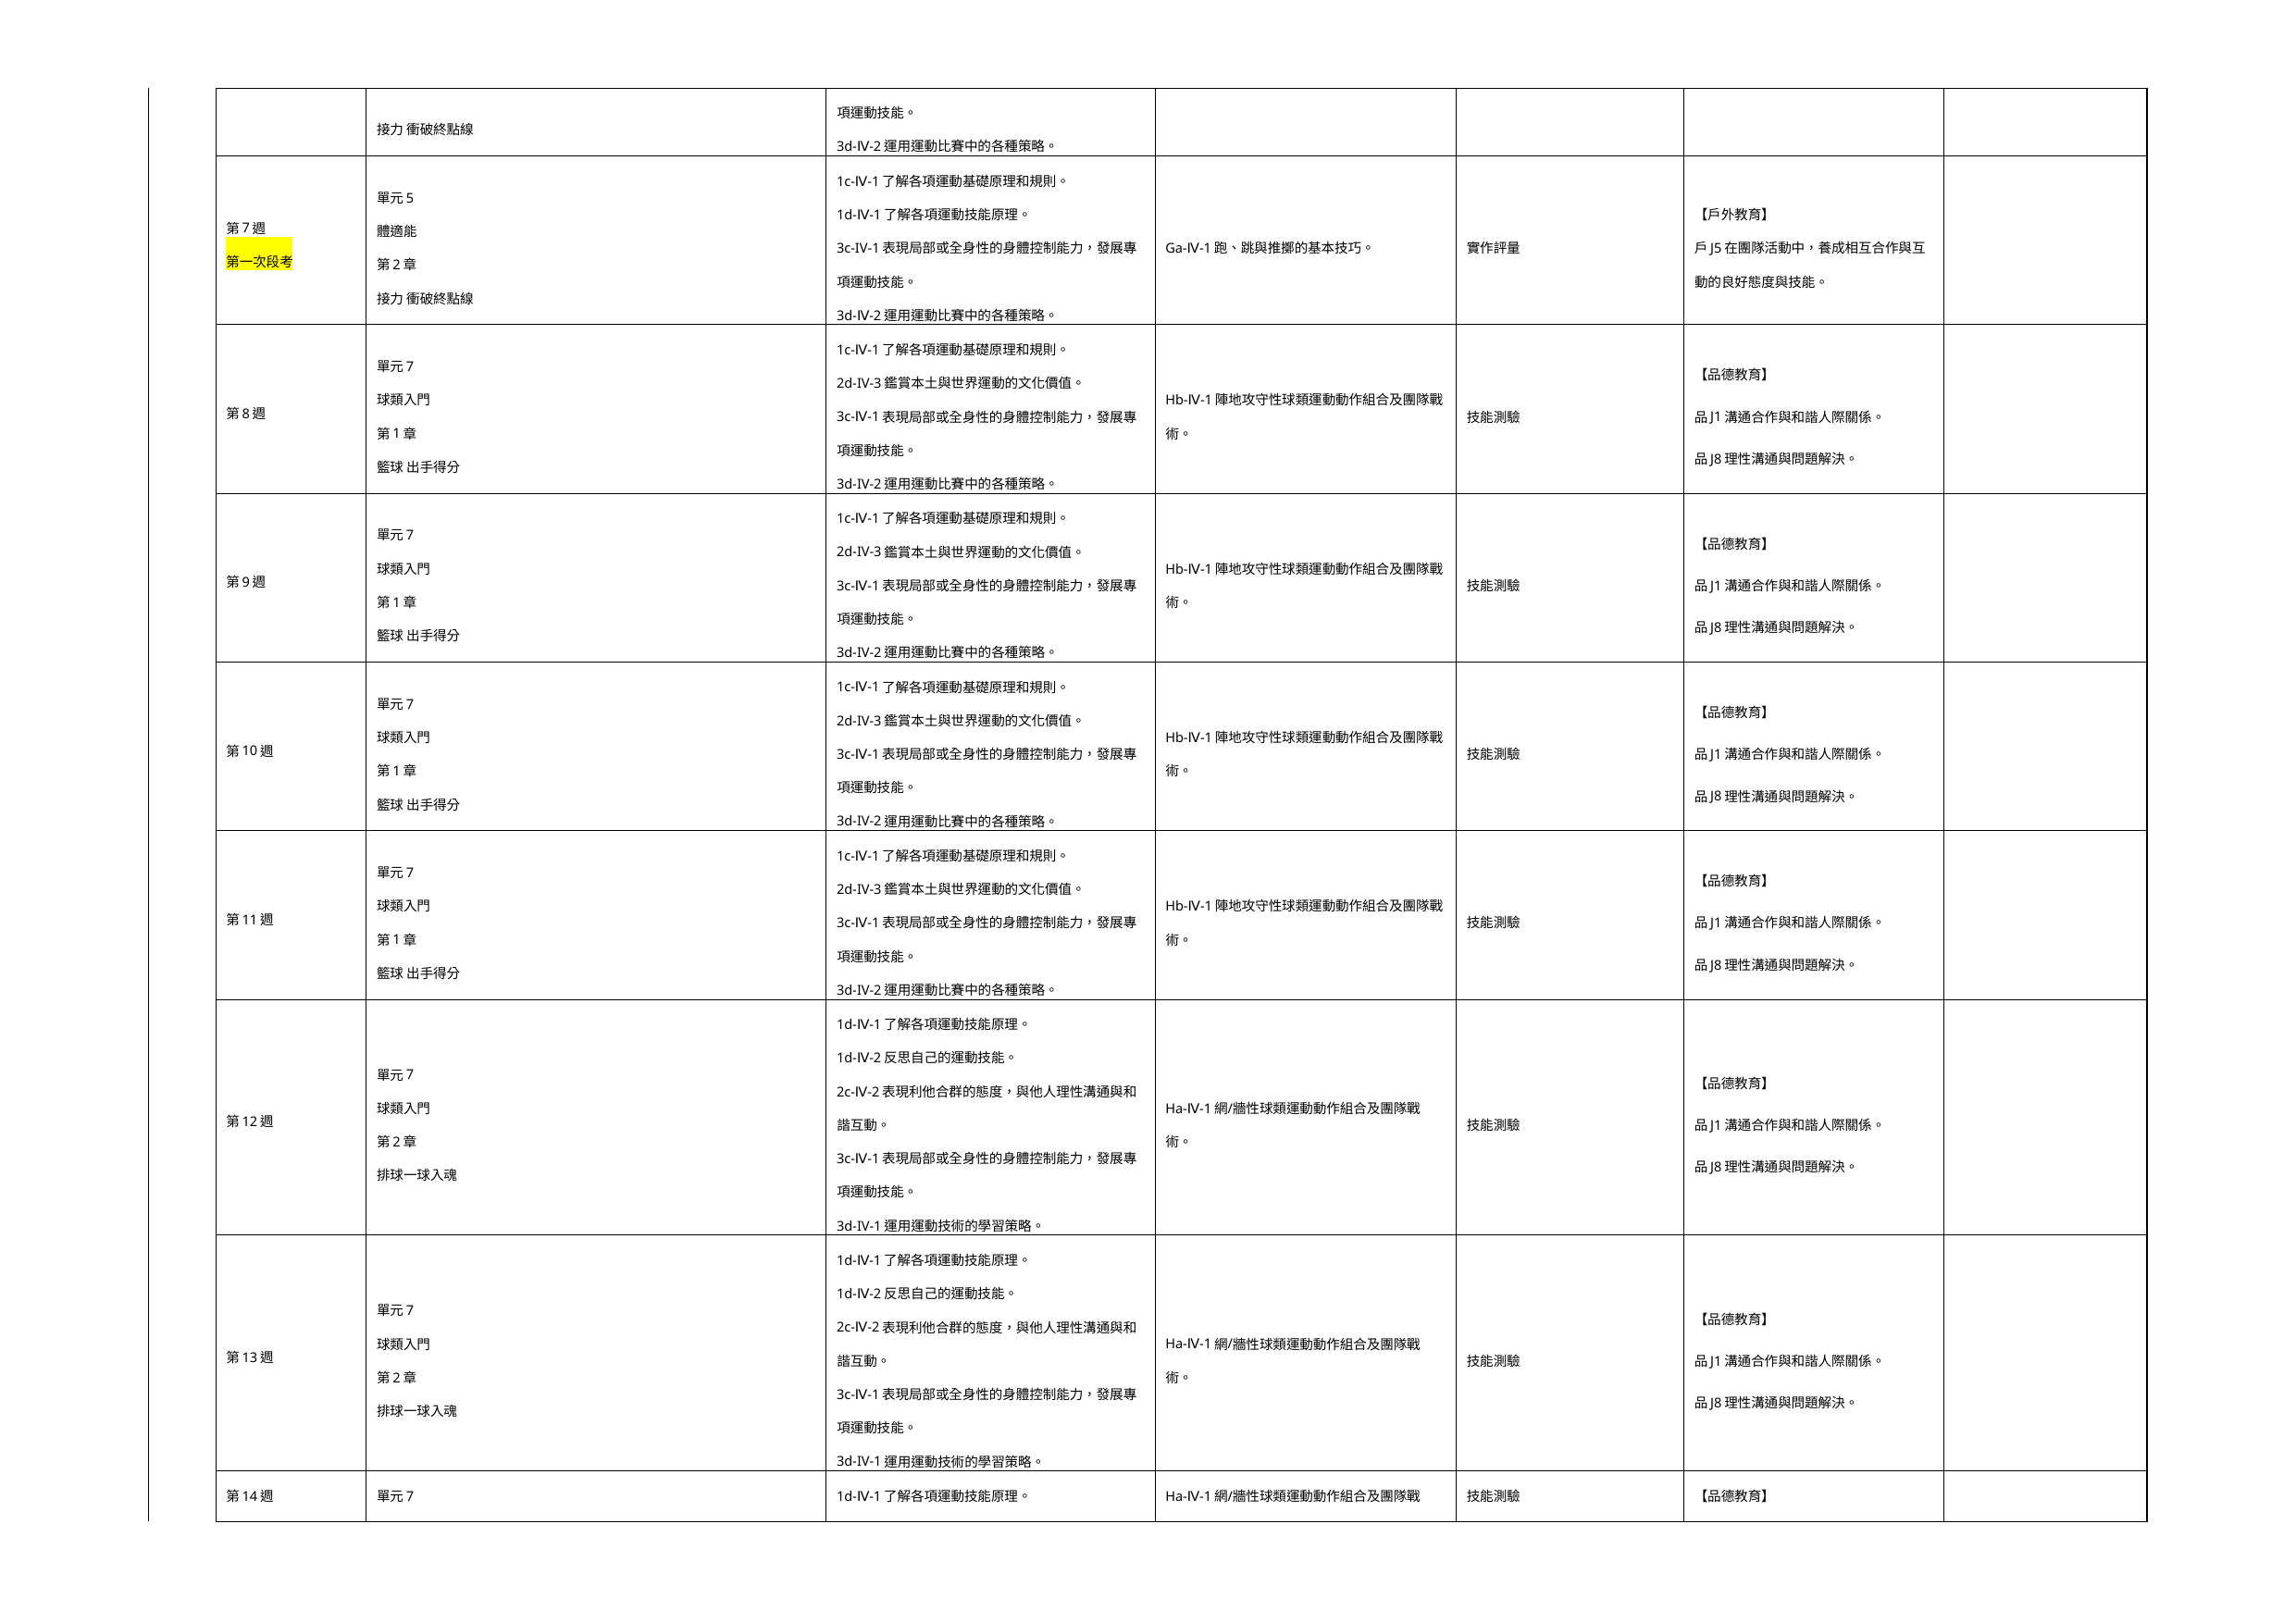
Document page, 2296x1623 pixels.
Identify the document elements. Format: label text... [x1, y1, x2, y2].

table_cell 1c-Ⅳ-1了解各項運動基礎原理和規則。 2d-IV-3鑑賞本土與世界運動的文化價值。 3c-Ⅳ-1表現局部或全身性的身體控制能力，發展專項運動技能。 3d-IV-2運用運動比賽中的各種策略。 [826, 663, 1155, 830]
table_cell [217, 89, 366, 155]
table_cell Ha-Ⅳ-1網/牆性球類運動動作組合及團隊戰術。 [1156, 1235, 1456, 1470]
table_cell [1944, 663, 2146, 830]
table_cell 技能測驗 [1457, 831, 1683, 998]
table_cell 接力 衝破終點線 [366, 89, 825, 155]
table_cell 1c-Ⅳ-1了解各項運動基礎原理和規則。 2d-IV-3鑑賞本土與世界運動的文化價值。 3c-Ⅳ-1表現局部或全身性的身體控制能力，發展專項運動技能。 3d-IV-2運用運動比賽中的各種策略。 [826, 325, 1155, 493]
table_cell [1684, 89, 1943, 155]
table_cell 單元7 球類入門 第1章 籃球 出手得分 [366, 831, 825, 998]
table_cell 第7週 第一次段考 [217, 156, 366, 324]
table_cell Hb-Ⅳ-1陣地攻守性球類運動動作組合及團隊戰術。 [1156, 831, 1456, 998]
table_cell [1944, 89, 2146, 155]
table_cell [1944, 1235, 2146, 1470]
table_cell 第8週 [217, 325, 366, 493]
table_cell Ga-Ⅳ-1跑、跳與推擲的基本技巧。 [1156, 156, 1456, 324]
table_cell 【品德教育】 品J1溝通合作與和諧人際關係。 品J8理性溝通與問題解決。 [1684, 831, 1943, 998]
table_cell 第10週 [217, 663, 366, 830]
table_cell 技能測驗 [1457, 325, 1683, 493]
table_cell 【品德教育】 品J1溝通合作與和諧人際關係。 品J8理性溝通與問題解決。 [1684, 325, 1943, 493]
table_cell 【品德教育】 品J1溝通合作與和諧人際關係。 品J8理性溝通與問題解決。 [1684, 1235, 1943, 1470]
table_cell 技能測驗 [1457, 1000, 1683, 1234]
table_cell Ha-Ⅳ-1網/牆性球類運動動作組合及團隊戰術。 [1156, 1000, 1456, 1234]
table_cell 技能測驗 [1457, 1235, 1683, 1470]
table_cell [1944, 494, 2146, 662]
table_cell 1c-Ⅳ-1了解各項運動基礎原理和規則。 1d-Ⅳ-1了解各項運動技能原理。 3c-IV-1表現局部或全身性的身體控制能力，發展專項運動技能。 3d-Ⅳ-2運用運動比賽中的各種策略。 [826, 156, 1155, 324]
table_cell 【戶外教育】 戶J5在團隊活動中，養成相互合作與互動的良好態度與技能。 [1684, 156, 1943, 324]
table_cell 【品德教育】 品J1溝通合作與和諧人際關係。 品J8理性溝通與問題解決。 [1684, 494, 1943, 662]
table_cell 項運動技能。 3d-Ⅳ-2運用運動比賽中的各種策略。 [826, 89, 1155, 155]
table_cell 單元7 球類入門 第2章 排球一球入魂 [366, 1235, 825, 1470]
table_cell 單元7 球類入門 第1章 籃球 出手得分 [366, 663, 825, 830]
table_cell 1c-Ⅳ-1了解各項運動基礎原理和規則。 2d-IV-3鑑賞本土與世界運動的文化價值。 3c-Ⅳ-1表現局部或全身性的身體控制能力，發展專項運動技能。 3d-IV-2運用運動比賽中的各種策略。 [826, 494, 1155, 662]
table_cell [1944, 1000, 2146, 1234]
table_cell 單元7 球類入門 第2章 排球一球入魂 [366, 1000, 825, 1234]
table_cell 1d-Ⅳ-1了解各項運動技能原理。 [826, 1471, 1155, 1521]
table_cell [1944, 831, 2146, 998]
table_cell 1c-Ⅳ-1了解各項運動基礎原理和規則。 2d-IV-3鑑賞本土與世界運動的文化價值。 3c-Ⅳ-1表現局部或全身性的身體控制能力，發展專項運動技能。 3d-IV-2運用運動比賽中的各種策略。 [826, 831, 1155, 998]
table_cell 【品德教育】 [1684, 1471, 1943, 1521]
table_cell 單元5 體適能 第2章 接力 衝破終點線 [366, 156, 825, 324]
table_cell [1944, 325, 2146, 493]
table_cell [1156, 89, 1456, 155]
table_cell Hb-Ⅳ-1陣地攻守性球類運動動作組合及團隊戰術。 [1156, 325, 1456, 493]
table_cell [1457, 89, 1683, 155]
table_cell 實作評量 [1457, 156, 1683, 324]
table_cell 第12週 [217, 1000, 366, 1234]
table_cell 技能測驗 [1457, 663, 1683, 830]
table_cell 技能測驗 [1457, 494, 1683, 662]
table_cell 第13週 [217, 1235, 366, 1470]
table_cell 技能測驗 [1457, 1471, 1683, 1521]
table_cell 1d-Ⅳ-1了解各項運動技能原理。 1d-Ⅳ-2反思自己的運動技能。 2c-Ⅳ-2表現利他合群的態度，與他人理性溝通與和諧互動。 3c-Ⅳ-1表現局部或全身性的身體控制能力，發展專項運動技能。 3d-IV-1運用運動技術的學習策略。 [826, 1235, 1155, 1470]
table_cell 第11週 [217, 831, 366, 998]
table_cell Hb-Ⅳ-1陣地攻守性球類運動動作組合及團隊戰術。 [1156, 663, 1456, 830]
table_cell 單元7 球類入門 第1章 籃球 出手得分 [366, 325, 825, 493]
table_cell Hb-Ⅳ-1陣地攻守性球類運動動作組合及團隊戰術。 [1156, 494, 1456, 662]
table_cell 1d-Ⅳ-1了解各項運動技能原理。 1d-Ⅳ-2反思自己的運動技能。 2c-Ⅳ-2表現利他合群的態度，與他人理性溝通與和諧互動。 3c-Ⅳ-1表現局部或全身性的身體控制能力，發展專項運動技能。 3d-IV-1運用運動技術的學習策略。 [826, 1000, 1155, 1234]
table_cell [1944, 156, 2146, 324]
table_cell Ha-Ⅳ-1網/牆性球類運動動作組合及團隊戰 [1156, 1471, 1456, 1521]
table_cell 單元7 [366, 1471, 825, 1521]
table_cell 【品德教育】 品J1溝通合作與和諧人際關係。 品J8理性溝通與問題解決。 [1684, 663, 1943, 830]
table_cell 單元7 球類入門 第1章 籃球 出手得分 [366, 494, 825, 662]
table_cell 【品德教育】 品J1溝通合作與和諧人際關係。 品J8理性溝通與問題解決。 [1684, 1000, 1943, 1234]
table_cell [1944, 1471, 2146, 1521]
table_cell 第14週 [217, 1471, 366, 1521]
table_cell 第9週 [217, 494, 366, 662]
